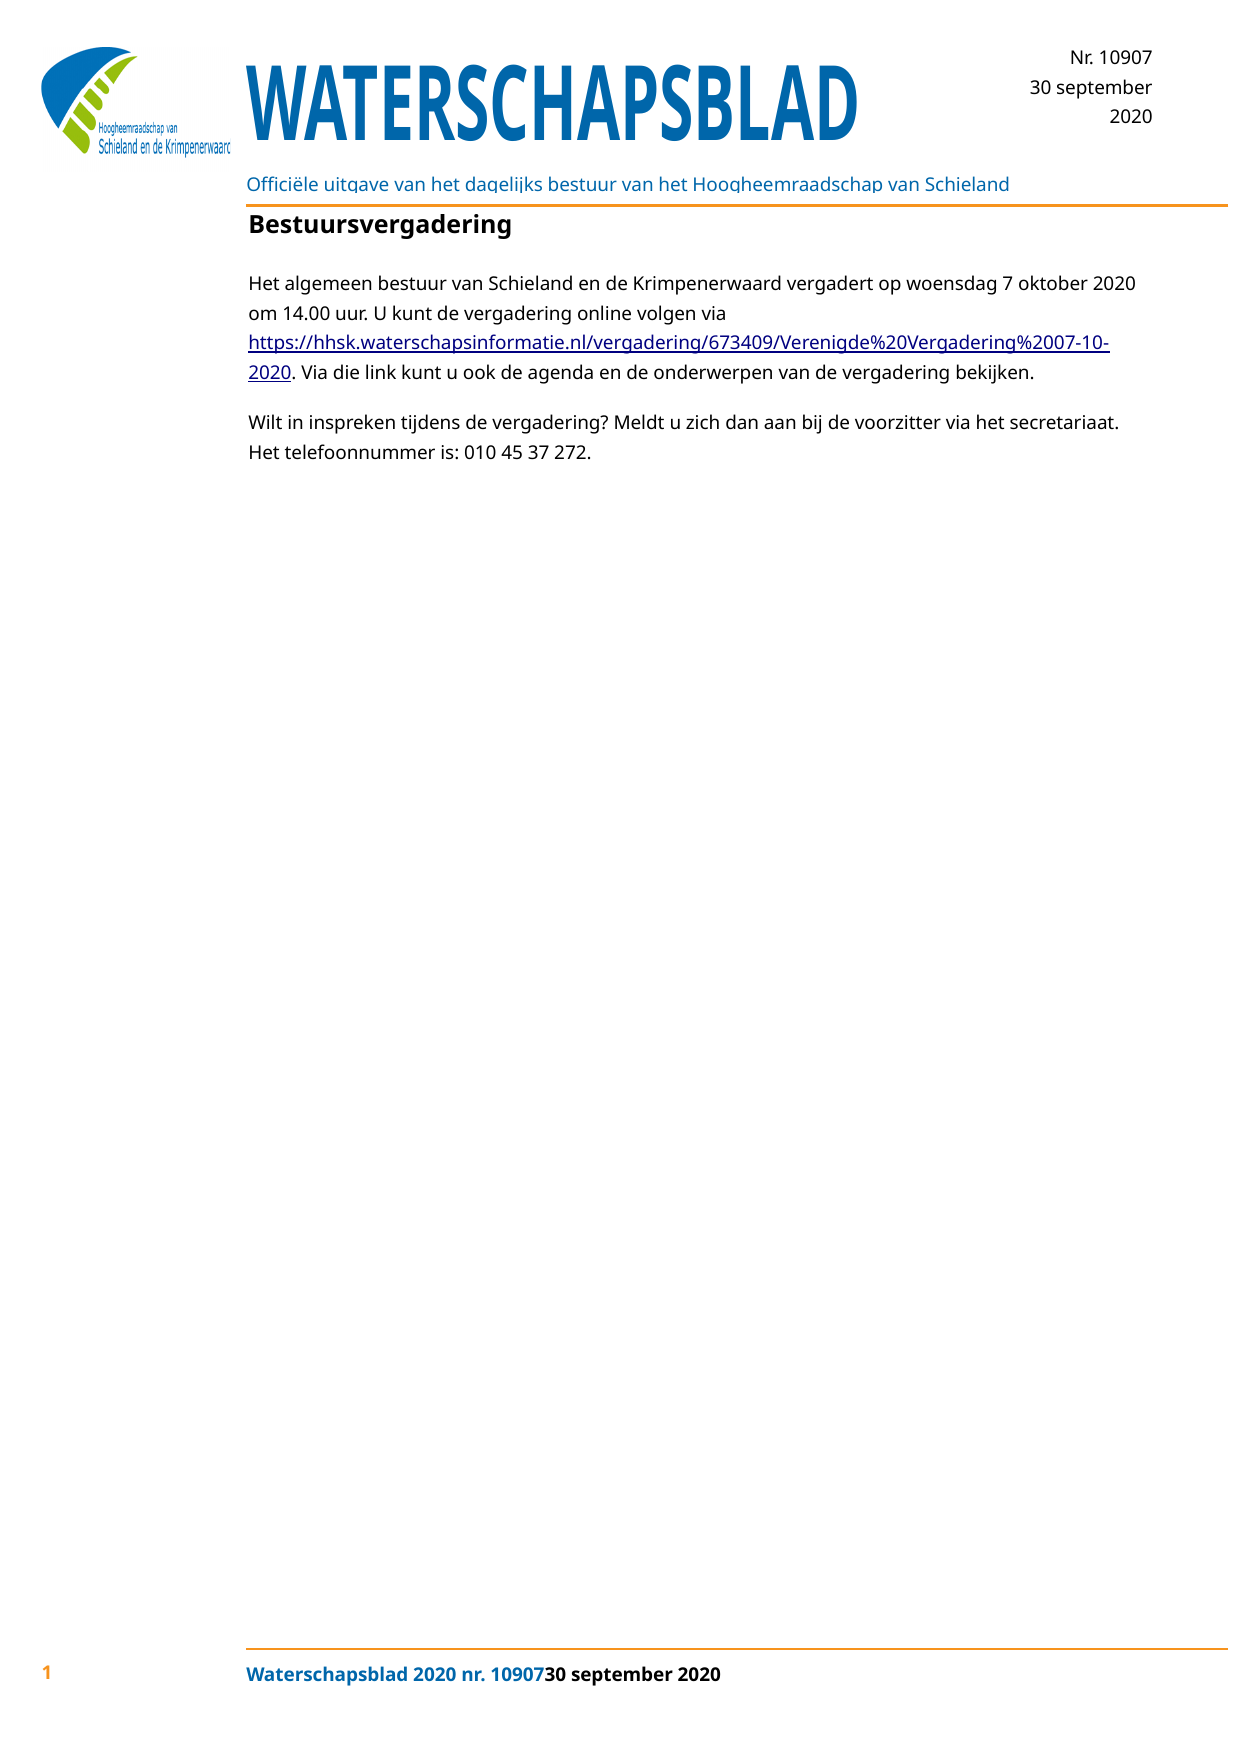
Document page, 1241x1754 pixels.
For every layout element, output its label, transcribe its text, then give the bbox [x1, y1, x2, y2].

text Wilt in inspreken tijdens de vergadering? Meldt u zich dan aan bij de voorzitter via het secretariaat. Het telefoonnummer is: 010 45 37 272. [248, 409, 1152, 465]
text Het algemeen bestuur van Schieland en de Krimpenerwaard vergadert op woensdag 7 oktober 2020 om 14.00 uur. U kunt de vergadering online volgen via https://hhsk.waterschapsinformatie.nl/vergadering/673409/Verenigde%20Vergadering%2007-10-2020. Via die link kunt u ook de agenda en de onderwerpen van de vergadering bekijken. [248, 270, 1152, 385]
picture [41, 47, 231, 172]
text Bestuursvergadering [248, 207, 1152, 241]
